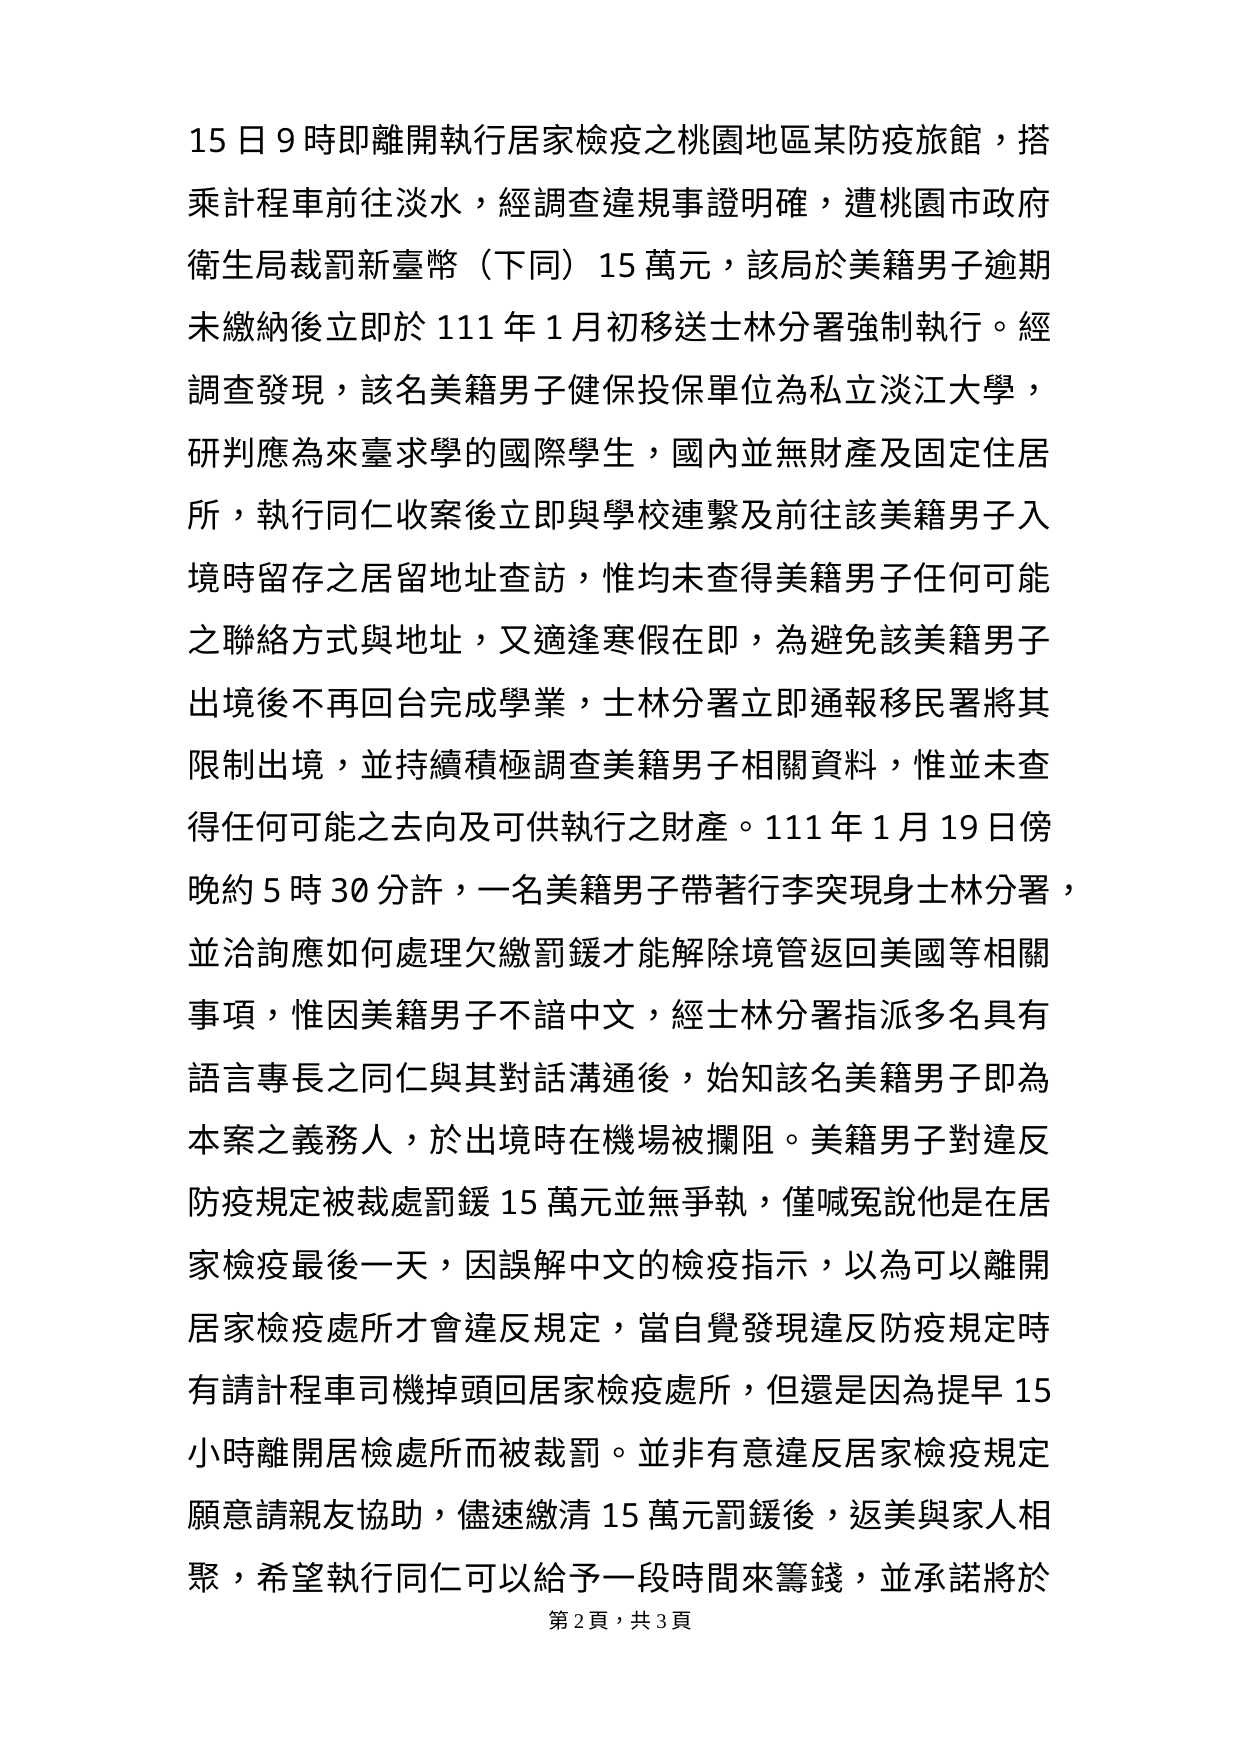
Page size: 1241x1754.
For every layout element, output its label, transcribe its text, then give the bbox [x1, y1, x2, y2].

text 一名來臺求學的美國籍義務人，在淡水區之某大學就讀，前於110年9月1日自舊金山入境我國並實施居家檢疫至同年9月15日24時止，但該美籍男子卻在同年9月15日9時即離開執行居家檢疫之桃園地區某防疫旅館，搭乘計程車前往淡水，經調查違規事證明確，遭桃園市政府衛生局裁罰新臺幣（下同）15萬元，該局於美籍男子逾期未繳納後立即於111年1月初移送士林分署強制執行。經調查發現，該名美籍男子健保投保單位為私立淡江大學，研判應為來臺求學的國際學生，國內並無財產及固定住居所，執行同仁收案後立即與學校連繫及前往該美籍男子入境時留存之居留地址查訪，惟均未查得美籍男子任何可能之聯絡方式與地址，又適逢寒假在即，為避免該美籍男子出境後不再回台完成學業，士林分署立即通報移民署將其限制出境，並持續積極調查美籍男子相關資料，惟並未查得任何可能之去向及可供執行之財產。111年1月19日傍晚約5時30分許，一名美籍男子帶著行李突現身士林分署，並洽詢應如何處理欠繳罰鍰才能解除境管返回美國等相關事項，惟因美籍男子不諳中文，經士林分署指派多名具有語言專長之同仁與其對話溝通後，始知該名美籍男子即為本案之義務人，於出境時在機場被攔阻。美籍男子對違反防疫規定被裁處罰鍰15萬元並無爭執，僅喊冤說他是在居家檢疫最後一天，因誤解中文的檢疫指示，以為可以離開居家檢疫處所才會違反規定，當自覺發現違反防疫規定時有請計程車司機掉頭回居家檢疫處所，但還是因為提早15小時離開居檢處所而被裁罰。並非有意違反居家檢疫規定，願意請親友協助，儘速繳清15萬元罰鍰後，返美與家人相聚，希望執行同仁可以給予一段時間來籌錢，並承諾將於111年1月25日下午至士林分署繳清罰鍰。111年1月25日中午，該名美籍男子即提前到場將欠繳之罰鍰15萬元全數繳清，士林分署亦火速聯繫移民署解除境管，美籍男子同時也表示返美探視親人後，將於今年3月再來臺完成學業，入境後一定會注意及遵守防疫相關規定。 [187, 96, 1053, 1596]
